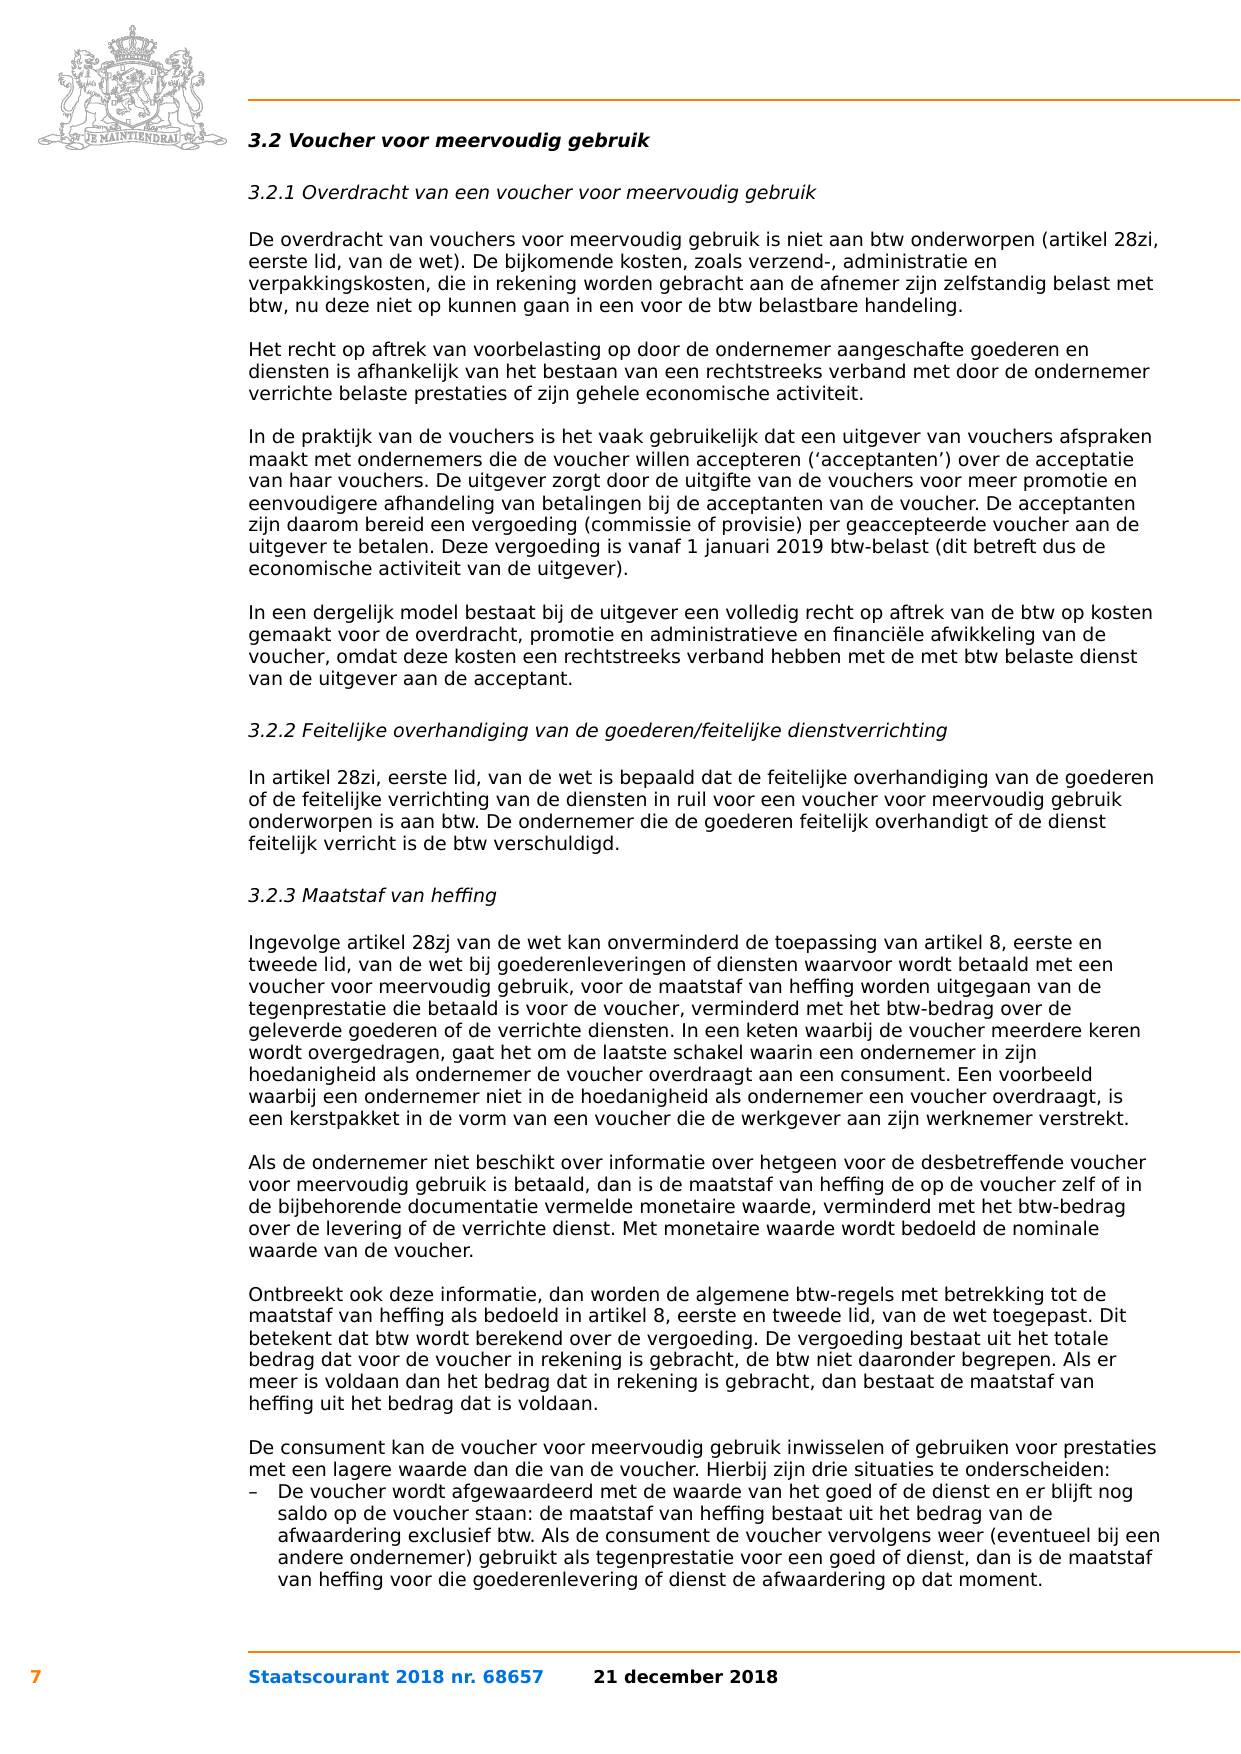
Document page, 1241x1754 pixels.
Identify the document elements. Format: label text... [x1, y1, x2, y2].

subtitle 3.2.1 Overdracht van een voucher voor meervoudig gebruik [248, 182, 1163, 204]
text In artikel 28zi, eerste lid, van de wet is bepaald dat de feitelijke overhandiging van de goederen of de feitelijke verrichting van de diensten in ruil voor een voucher voor meervoudig gebruik onderworpen is aan btw. De ondernemer die de goederen feitelijk overhandigt of de dienst feitelijk verricht is de btw verschuldigd. [248, 767, 1163, 855]
subtitle 3.2.3 Maatstaf van heffing [248, 885, 1163, 907]
text – De voucher wordt afgewaardeerd met de waarde van het goed of de dienst en er blijft nog saldo op de voucher staan: de maatstaf van heffing bestaat uit het bedrag van de afwaardering exclusief btw. Als de consument de voucher vervolgens weer (eventueel bij een andere ondernemer) gebruikt als tegenprestatie voor een goed of dienst, dan is de maatstaf van heffing voor die goederenlevering of dienst de afwaardering op dat moment. [248, 1481, 1163, 1591]
text Ontbreekt ook deze informatie, dan worden de algemene btw-regels met betrekking tot de maatstaf van heffing als bedoeld in artikel 8, eerste en tweede lid, van de wet toegepast. Dit betekent dat btw wordt berekend over de vergoeding. De vergoeding bestaat uit het totale bedrag dat voor de voucher in rekening is gebracht, de btw niet daaronder begrepen. Als er meer is voldaan dan het bedrag dat in rekening is gebracht, dan bestaat de maatstaf van heffing uit het bedrag dat is voldaan. [248, 1283, 1163, 1415]
text Het recht op aftrek van voorbelasting op door de ondernemer aangeschafte goederen en diensten is afhankelijk van het bestaan van een rechtstreeks verband met door de ondernemer verrichte belaste prestaties of zijn gehele economische activiteit. [248, 339, 1163, 404]
text De overdracht van vouchers voor meervoudig gebruik is niet aan btw onderworpen (artikel 28zi, eerste lid, van de wet). De bijkomende kosten, zoals verzend-, administratie en verpakkingskosten, die in rekening worden gebracht aan de afnemer zijn zelfstandig belast met btw, nu deze niet op kunnen gaan in een voor de btw belastbare handeling. [248, 229, 1163, 317]
subtitle 3.2.2 Feitelijke overhandiging van de goederen/feitelijke dienstverrichting [248, 720, 1163, 742]
text Als de ondernemer niet beschikt over informatie over hetgeen voor de desbetreffende voucher voor meervoudig gebruik is betaald, dan is de maatstaf van heffing de op de voucher zelf of in de bijbehorende documentatie vermelde monetaire waarde, verminderd met het btw-bedrag over de levering of de verrichte dienst. Met monetaire waarde wordt bedoeld de nominale waarde van de voucher. [248, 1152, 1163, 1262]
subtitle 3.2 Voucher voor meervoudig gebruik [248, 130, 1163, 152]
text In een dergelijk model bestaat bij de uitgever een volledig recht op aftrek van de btw op kosten gemaakt voor de overdracht, promotie en administratieve en financiële afwikkeling van de voucher, omdat deze kosten een rechtstreeks verband hebben met de met btw belaste dienst van de uitgever aan de acceptant. [248, 602, 1163, 690]
picture [38, 25, 227, 150]
text In de praktijk van de vouchers is het vaak gebruikelijk dat een uitgever van vouchers afspraken maakt met ondernemers die de voucher willen accepteren (‘acceptanten’) over de acceptatie van haar vouchers. De uitgever zorgt door de uitgifte van de vouchers voor meer promotie en eenvoudigere afhandeling van betalingen bij de acceptanten van de voucher. De acceptanten zijn daarom bereid een vergoeding (commissie of provisie) per geaccepteerde voucher aan de uitgever te betalen. Deze vergoeding is vanaf 1 januari 2019 btw-belast (dit betreft dus de economische activiteit van de uitgever). [248, 426, 1163, 580]
text Ingevolge artikel 28zj van de wet kan onverminderd de toepassing van artikel 8, eerste en tweede lid, van de wet bij goederenleveringen of diensten waarvoor wordt betaald met een voucher voor meervoudig gebruik, voor de maatstaf van heffing worden uitgegaan van de tegenprestatie die betaald is voor de voucher, verminderd met het btw-bedrag over de geleverde goederen of de verrichte diensten. In een keten waarbij de voucher meerdere keren wordt overgedragen, gaat het om de laatste schakel waarin een ondernemer in zijn hoedanigheid als ondernemer de voucher overdraagt aan een consument. Een voorbeeld waarbij een ondernemer niet in de hoedanigheid als ondernemer een voucher overdraagt, is een kerstpakket in de vorm van een voucher die de werkgever aan zijn werknemer verstrekt. [248, 932, 1163, 1130]
text De consument kan de voucher voor meervoudig gebruik inwisselen of gebruiken voor prestaties met een lagere waarde dan die van de voucher. Hierbij zijn drie situaties te onderscheiden: [248, 1437, 1163, 1481]
